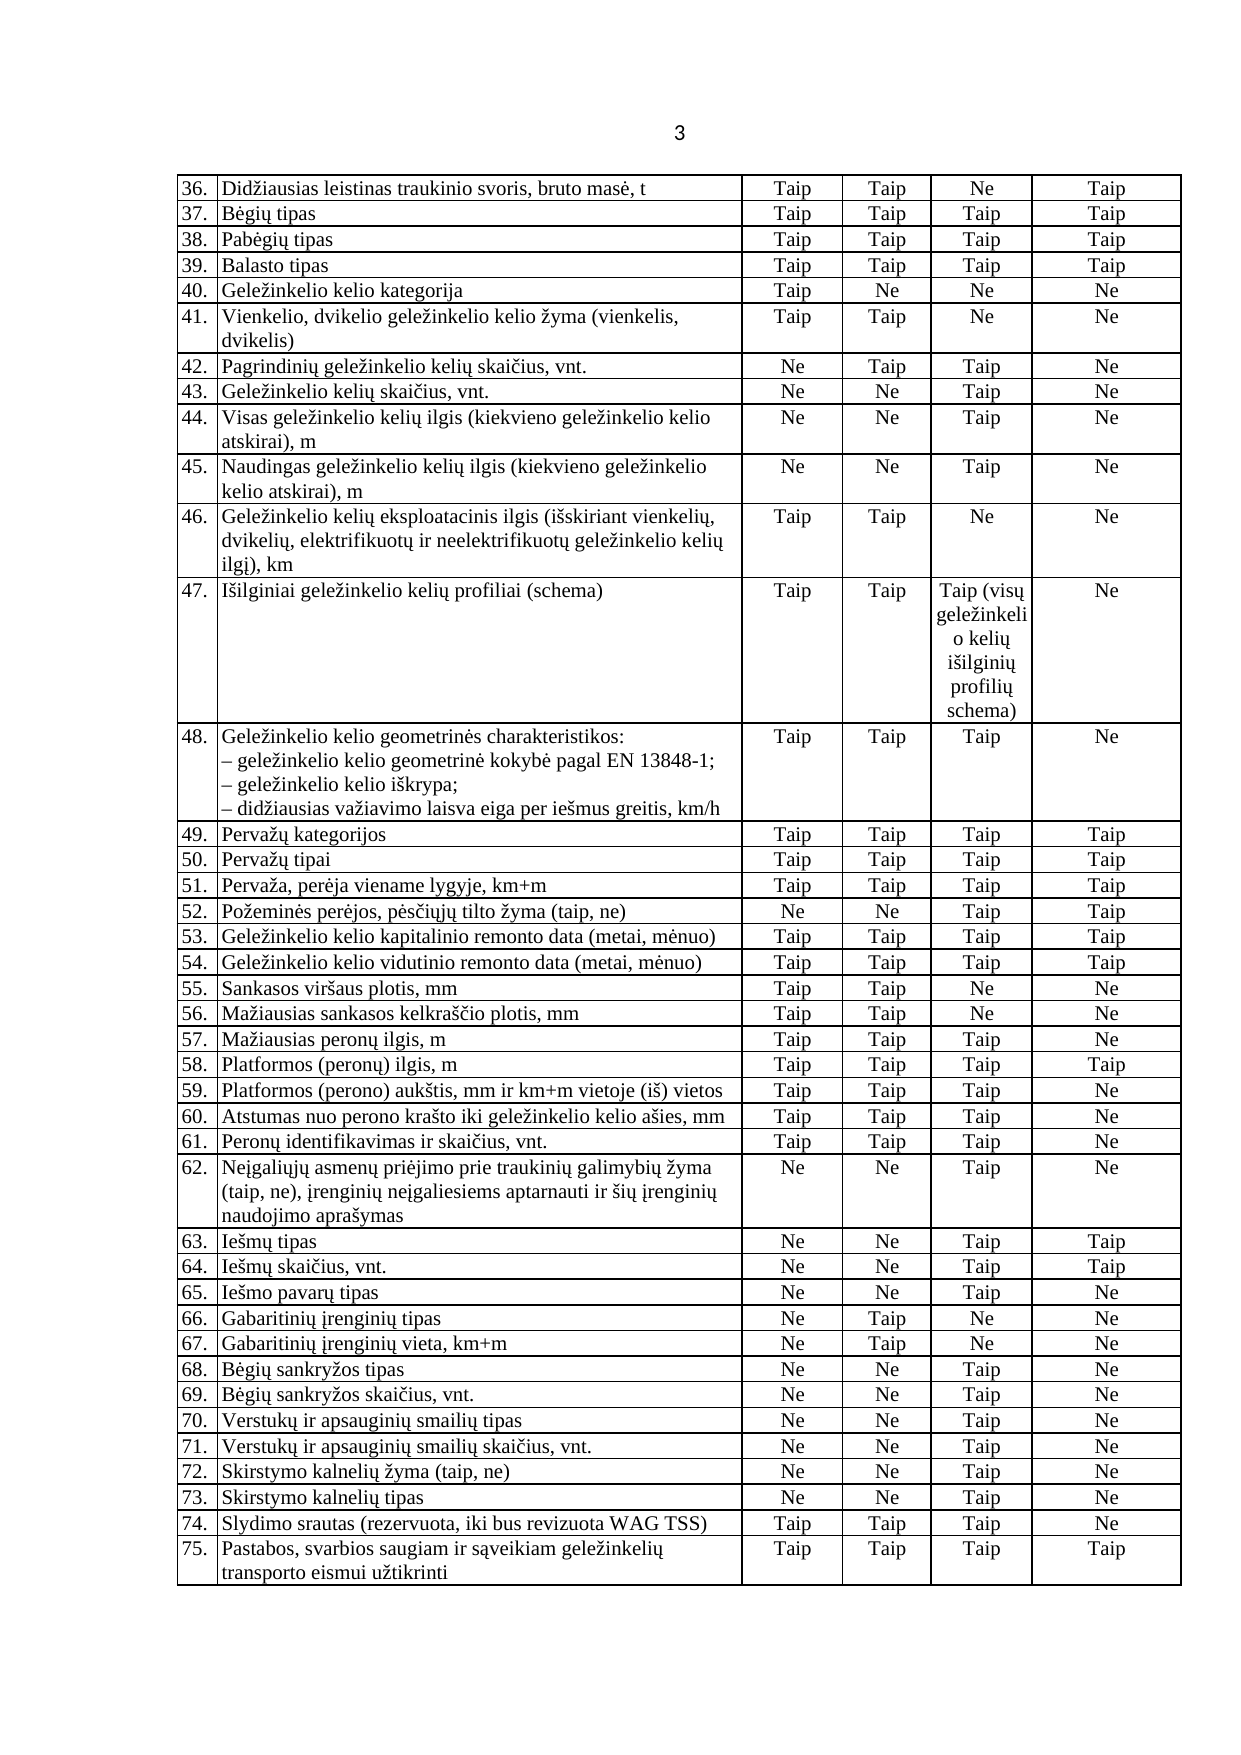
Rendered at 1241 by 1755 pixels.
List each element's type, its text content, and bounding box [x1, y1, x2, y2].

table_cell Ne [743, 1434, 842, 1458]
table_cell 43. [178, 379, 217, 403]
table_cell Taip [932, 1459, 1031, 1483]
table_cell Ne [932, 504, 1031, 576]
table_cell 46. [178, 504, 217, 576]
table_cell Požeminės perėjos, pėsčiųjų tilto žyma (taip, ne) [218, 899, 741, 923]
table_cell 62. [178, 1155, 217, 1227]
table_cell Pervažų tipai [218, 847, 741, 871]
table_cell 39. [178, 253, 217, 277]
table_cell Ne [743, 405, 842, 453]
table_cell 36. [178, 176, 217, 200]
table_cell Peronų identifikavimas ir skaičius, vnt. [218, 1129, 741, 1153]
table_cell Ne [843, 1382, 930, 1406]
table_cell Ne [1033, 1382, 1180, 1406]
table_cell Taip [1033, 1229, 1180, 1253]
table_cell 70. [178, 1408, 217, 1432]
table_cell Taip [932, 227, 1031, 251]
table_cell 59. [178, 1078, 217, 1102]
table_cell Balasto tipas [218, 253, 741, 277]
table_cell Ne [1033, 1280, 1180, 1304]
table_cell Išilginiai geležinkelio kelių profiliai (schema) [218, 578, 741, 722]
table_cell 47. [178, 578, 217, 722]
table_cell Taip [743, 1001, 842, 1025]
table_cell 56. [178, 1001, 217, 1025]
table_cell Verstukų ir apsauginių smailių skaičius, vnt. [218, 1434, 741, 1458]
table_cell 75. [178, 1536, 217, 1584]
table_cell Taip [743, 724, 842, 820]
table_cell 65. [178, 1280, 217, 1304]
table_cell Ne [843, 405, 930, 453]
table_cell Taip [743, 176, 842, 200]
table_cell 69. [178, 1382, 217, 1406]
table_cell 58. [178, 1052, 217, 1076]
table_cell Taip [932, 201, 1031, 225]
table_cell Geležinkelio kelių skaičius, vnt. [218, 379, 741, 403]
table_cell Taip (visų geležinkelio kelių išilginių profilių schema) [932, 578, 1031, 722]
table_cell 38. [178, 227, 217, 251]
table_cell Slydimo srautas (rezervuota, iki bus revizuota WAG TSS) [218, 1511, 741, 1534]
table_cell Ne [743, 1331, 842, 1355]
table_cell Taip [1033, 1536, 1180, 1584]
table_cell Atstumas nuo perono krašto iki geležinkelio kelio ašies, mm [218, 1104, 741, 1128]
table_cell Ne [1033, 354, 1180, 378]
table_cell Iešmų skaičius, vnt. [218, 1254, 741, 1278]
table_cell Ne [932, 976, 1031, 999]
table_cell Taip [843, 176, 930, 200]
table_cell 67. [178, 1331, 217, 1355]
table_cell Ne [1033, 1155, 1180, 1227]
table_cell Taip [1033, 822, 1180, 846]
table_cell Taip [843, 227, 930, 251]
table_cell Taip [843, 1104, 930, 1128]
table_cell Visas geležinkelio kelių ilgis (kiekvieno geležinkelio kelio atskirai), m [218, 405, 741, 453]
table_cell Gabaritinių įrenginių vieta, km+m [218, 1331, 741, 1355]
table_cell Taip [843, 201, 930, 225]
table_cell Taip [843, 724, 930, 820]
table_cell Taip [743, 578, 842, 722]
table_cell Taip [843, 1052, 930, 1076]
table_cell 61. [178, 1129, 217, 1153]
table_cell Ne [1033, 1078, 1180, 1102]
table_cell Taip [743, 1027, 842, 1051]
table_cell Taip [932, 924, 1031, 948]
table_cell Taip [843, 1027, 930, 1051]
table_cell Ne [1033, 1104, 1180, 1128]
table_cell Ne [743, 1408, 842, 1432]
table_cell 51. [178, 873, 217, 897]
table_cell Ne [932, 176, 1031, 200]
table_cell Naudingas geležinkelio kelių ilgis (kiekvieno geležinkelio kelio atskirai), m [218, 455, 741, 503]
table_cell Ne [932, 278, 1031, 302]
table_cell 60. [178, 1104, 217, 1128]
table_cell Geležinkelio kelio vidutinio remonto data (metai, mėnuo) [218, 950, 741, 974]
table_cell Taip [843, 1331, 930, 1355]
table_cell Geležinkelio kelių eksploatacinis ilgis (išskiriant vienkelių, dvikelių, elektrifikuotų ir neelektrifikuotų geležinkelio kelių ilgį), km [218, 504, 741, 576]
table_cell Ne [1033, 1434, 1180, 1458]
table_cell Pagrindinių geležinkelio kelių skaičius, vnt. [218, 354, 741, 378]
table_cell 53. [178, 924, 217, 948]
table_cell Ne [743, 1459, 842, 1483]
table_cell Ne [743, 1229, 842, 1253]
table_cell Neįgaliųjų asmenų priėjimo prie traukinių galimybių žyma (taip, ne), įrenginių neįgaliesiems aptarnauti ir šių įrenginių naudojimo aprašymas [218, 1155, 741, 1227]
table_cell 64. [178, 1254, 217, 1278]
table_cell Taip [1033, 950, 1180, 974]
table_cell Taip [932, 1104, 1031, 1128]
table_cell Platformos (perono) aukštis, mm ir km+m vietoje (iš) vietos [218, 1078, 741, 1102]
table_cell Taip [743, 227, 842, 251]
table_cell Bėgių sankryžos skaičius, vnt. [218, 1382, 741, 1406]
table_cell Taip [1033, 201, 1180, 225]
table_cell Taip [932, 1027, 1031, 1051]
table_cell Taip [743, 304, 842, 352]
table_cell Verstukų ir apsauginių smailių tipas [218, 1408, 741, 1432]
table_cell Ne [743, 899, 842, 923]
table_cell Ne [743, 1254, 842, 1278]
table_cell Taip [1033, 1254, 1180, 1278]
table_cell Taip [843, 504, 930, 576]
table_cell Ne [843, 1254, 930, 1278]
table_cell Ne [1033, 455, 1180, 503]
table_cell Taip [932, 1280, 1031, 1304]
table_cell Taip [932, 1155, 1031, 1227]
table_cell Taip [743, 924, 842, 948]
table_cell Ne [1033, 1408, 1180, 1432]
table_cell Taip [932, 354, 1031, 378]
table_cell Taip [843, 1129, 930, 1153]
table_cell Geležinkelio kelio kategorija [218, 278, 741, 302]
table_cell Taip [843, 1511, 930, 1534]
table_cell 68. [178, 1357, 217, 1381]
table_cell Ne [843, 1280, 930, 1304]
table_cell Mažiausias sankasos kelkraščio plotis, mm [218, 1001, 741, 1025]
table_cell 48. [178, 724, 217, 820]
table_cell Taip [932, 822, 1031, 846]
table_cell Taip [743, 504, 842, 576]
table_cell Taip [932, 1511, 1031, 1534]
table_cell Ne [843, 278, 930, 302]
table_cell Taip [1033, 1052, 1180, 1076]
table_cell Taip [932, 724, 1031, 820]
table_cell 42. [178, 354, 217, 378]
table_cell Gabaritinių įrenginių tipas [218, 1306, 741, 1329]
table_cell Taip [932, 1129, 1031, 1153]
table_cell Ne [843, 1459, 930, 1483]
table_cell Taip [843, 1536, 930, 1584]
table_cell Taip [932, 1536, 1031, 1584]
table_cell Skirstymo kalnelių žyma (taip, ne) [218, 1459, 741, 1483]
table_cell 49. [178, 822, 217, 846]
table_cell Taip [743, 1511, 842, 1534]
table_cell Taip [932, 1229, 1031, 1253]
table_cell Taip [1033, 873, 1180, 897]
table_cell 55. [178, 976, 217, 999]
table_cell Ne [1033, 405, 1180, 453]
table_cell Ne [843, 1357, 930, 1381]
table_cell 50. [178, 847, 217, 871]
table_cell Taip [843, 1001, 930, 1025]
table_cell Taip [743, 873, 842, 897]
table_cell Taip [932, 1485, 1031, 1509]
table_cell Ne [843, 455, 930, 503]
table_cell Ne [1033, 278, 1180, 302]
table_cell Ne [743, 379, 842, 403]
table_cell Taip [743, 822, 842, 846]
table_cell 73. [178, 1485, 217, 1509]
table_cell Taip [843, 1078, 930, 1102]
table_cell Skirstymo kalnelių tipas [218, 1485, 741, 1509]
table_cell Ne [743, 1357, 842, 1381]
table_cell Ne [1033, 1027, 1180, 1051]
table_cell Taip [743, 278, 842, 302]
table_cell Ne [932, 304, 1031, 352]
table_cell Ne [843, 1155, 930, 1227]
table_cell Sankasos viršaus plotis, mm [218, 976, 741, 999]
table_cell Taip [843, 1306, 930, 1329]
table_cell Ne [843, 1485, 930, 1509]
table_cell Taip [932, 950, 1031, 974]
table_cell Taip [843, 873, 930, 897]
table_cell Taip [743, 253, 842, 277]
table_cell 71. [178, 1434, 217, 1458]
table_cell Taip [1033, 847, 1180, 871]
table_cell Taip [743, 1104, 842, 1128]
table_cell Ne [1033, 1331, 1180, 1355]
table_cell Pabėgių tipas [218, 227, 741, 251]
table_cell 45. [178, 455, 217, 503]
table_cell Taip [743, 950, 842, 974]
table_cell Taip [743, 976, 842, 999]
table_cell Ne [743, 1280, 842, 1304]
table_cell Ne [1033, 1306, 1180, 1329]
table_cell Taip [1033, 924, 1180, 948]
table_cell Ne [1033, 1459, 1180, 1483]
table_cell Ne [1033, 379, 1180, 403]
table_cell Taip [843, 253, 930, 277]
table_cell Ne [743, 354, 842, 378]
table_cell Ne [843, 1434, 930, 1458]
table_cell Taip [743, 1129, 842, 1153]
table_cell Taip [843, 976, 930, 999]
table_cell 52. [178, 899, 217, 923]
table_cell Taip [843, 950, 930, 974]
table_cell Ne [1033, 504, 1180, 576]
table_cell Ne [743, 1485, 842, 1509]
table_cell Taip [932, 379, 1031, 403]
table_cell Pervažų kategorijos [218, 822, 741, 846]
table_cell Ne [1033, 976, 1180, 999]
table_cell Taip [743, 201, 842, 225]
table_cell Ne [1033, 1001, 1180, 1025]
table_cell Taip [932, 1254, 1031, 1278]
table_cell Bėgių tipas [218, 201, 741, 225]
table_cell Ne [1033, 1357, 1180, 1381]
table_cell Taip [932, 1382, 1031, 1406]
table_cell 63. [178, 1229, 217, 1253]
table_cell Taip [743, 1078, 842, 1102]
table_cell Taip [932, 1052, 1031, 1076]
table_cell Taip [932, 847, 1031, 871]
table_cell Didžiausias leistinas traukinio svoris, bruto masė, t [218, 176, 741, 200]
table_cell Taip [843, 578, 930, 722]
table_cell Geležinkelio kelio kapitalinio remonto data (metai, mėnuo) [218, 924, 741, 948]
table_cell Taip [843, 847, 930, 871]
table_cell 74. [178, 1511, 217, 1534]
table_cell Bėgių sankryžos tipas [218, 1357, 741, 1381]
table_cell Ne [932, 1306, 1031, 1329]
table_cell Taip [932, 1434, 1031, 1458]
table_cell Taip [932, 455, 1031, 503]
table_cell 66. [178, 1306, 217, 1329]
table_cell Geležinkelio kelio geometrinės charakteristikos: – geležinkelio kelio geometrinė kokybė pagal EN 13848-1; – geležinkelio kelio iškrypa; – didžiausias važiavimo laisva eiga per iešmus greitis, km/h [218, 724, 741, 820]
table_cell Iešmo pavarų tipas [218, 1280, 741, 1304]
table_cell Pervaža, perėja viename lygyje, km+m [218, 873, 741, 897]
table_cell Pastabos, svarbios saugiam ir sąveikiam geležinkelių transporto eismui užtikrinti [218, 1536, 741, 1584]
table_cell Taip [1033, 176, 1180, 200]
table_cell 57. [178, 1027, 217, 1051]
table_cell Ne [1033, 578, 1180, 722]
table_cell Ne [843, 899, 930, 923]
table_cell 40. [178, 278, 217, 302]
table_cell 41. [178, 304, 217, 352]
table_cell Taip [932, 1078, 1031, 1102]
table_cell Ne [743, 1306, 842, 1329]
table_cell 54. [178, 950, 217, 974]
table_cell Ne [743, 1155, 842, 1227]
table_cell Vienkelio, dvikelio geležinkelio kelio žyma (vienkelis, dvikelis) [218, 304, 741, 352]
table_cell Taip [932, 899, 1031, 923]
table_cell Mažiausias peronų ilgis, m [218, 1027, 741, 1051]
table_cell Taip [843, 354, 930, 378]
table_cell Taip [1033, 253, 1180, 277]
table_cell Ne [843, 379, 930, 403]
table_cell Taip [1033, 899, 1180, 923]
table_cell Ne [843, 1408, 930, 1432]
table_cell Ne [1033, 1511, 1180, 1534]
table_cell Ne [743, 455, 842, 503]
table_cell Ne [932, 1001, 1031, 1025]
table_cell Ne [843, 1229, 930, 1253]
table_cell Taip [843, 822, 930, 846]
table_cell Platformos (peronų) ilgis, m [218, 1052, 741, 1076]
table_cell Ne [1033, 1129, 1180, 1153]
table_cell Taip [743, 1536, 842, 1584]
table_cell Taip [1033, 227, 1180, 251]
table_cell Ne [932, 1331, 1031, 1355]
table_cell 72. [178, 1459, 217, 1483]
table_cell Taip [843, 924, 930, 948]
table_cell Ne [1033, 304, 1180, 352]
table_cell Ne [743, 1382, 842, 1406]
table_cell 37. [178, 201, 217, 225]
table_cell Taip [743, 847, 842, 871]
table_cell Taip [932, 253, 1031, 277]
table_cell Taip [743, 1052, 842, 1076]
table_cell Taip [932, 405, 1031, 453]
table_cell Taip [932, 1357, 1031, 1381]
table_cell Taip [932, 1408, 1031, 1432]
table_cell Taip [932, 873, 1031, 897]
table_cell Ne [1033, 1485, 1180, 1509]
table_cell Taip [843, 304, 930, 352]
table_cell Iešmų tipas [218, 1229, 741, 1253]
table_cell Ne [1033, 724, 1180, 820]
table_cell 44. [178, 405, 217, 453]
